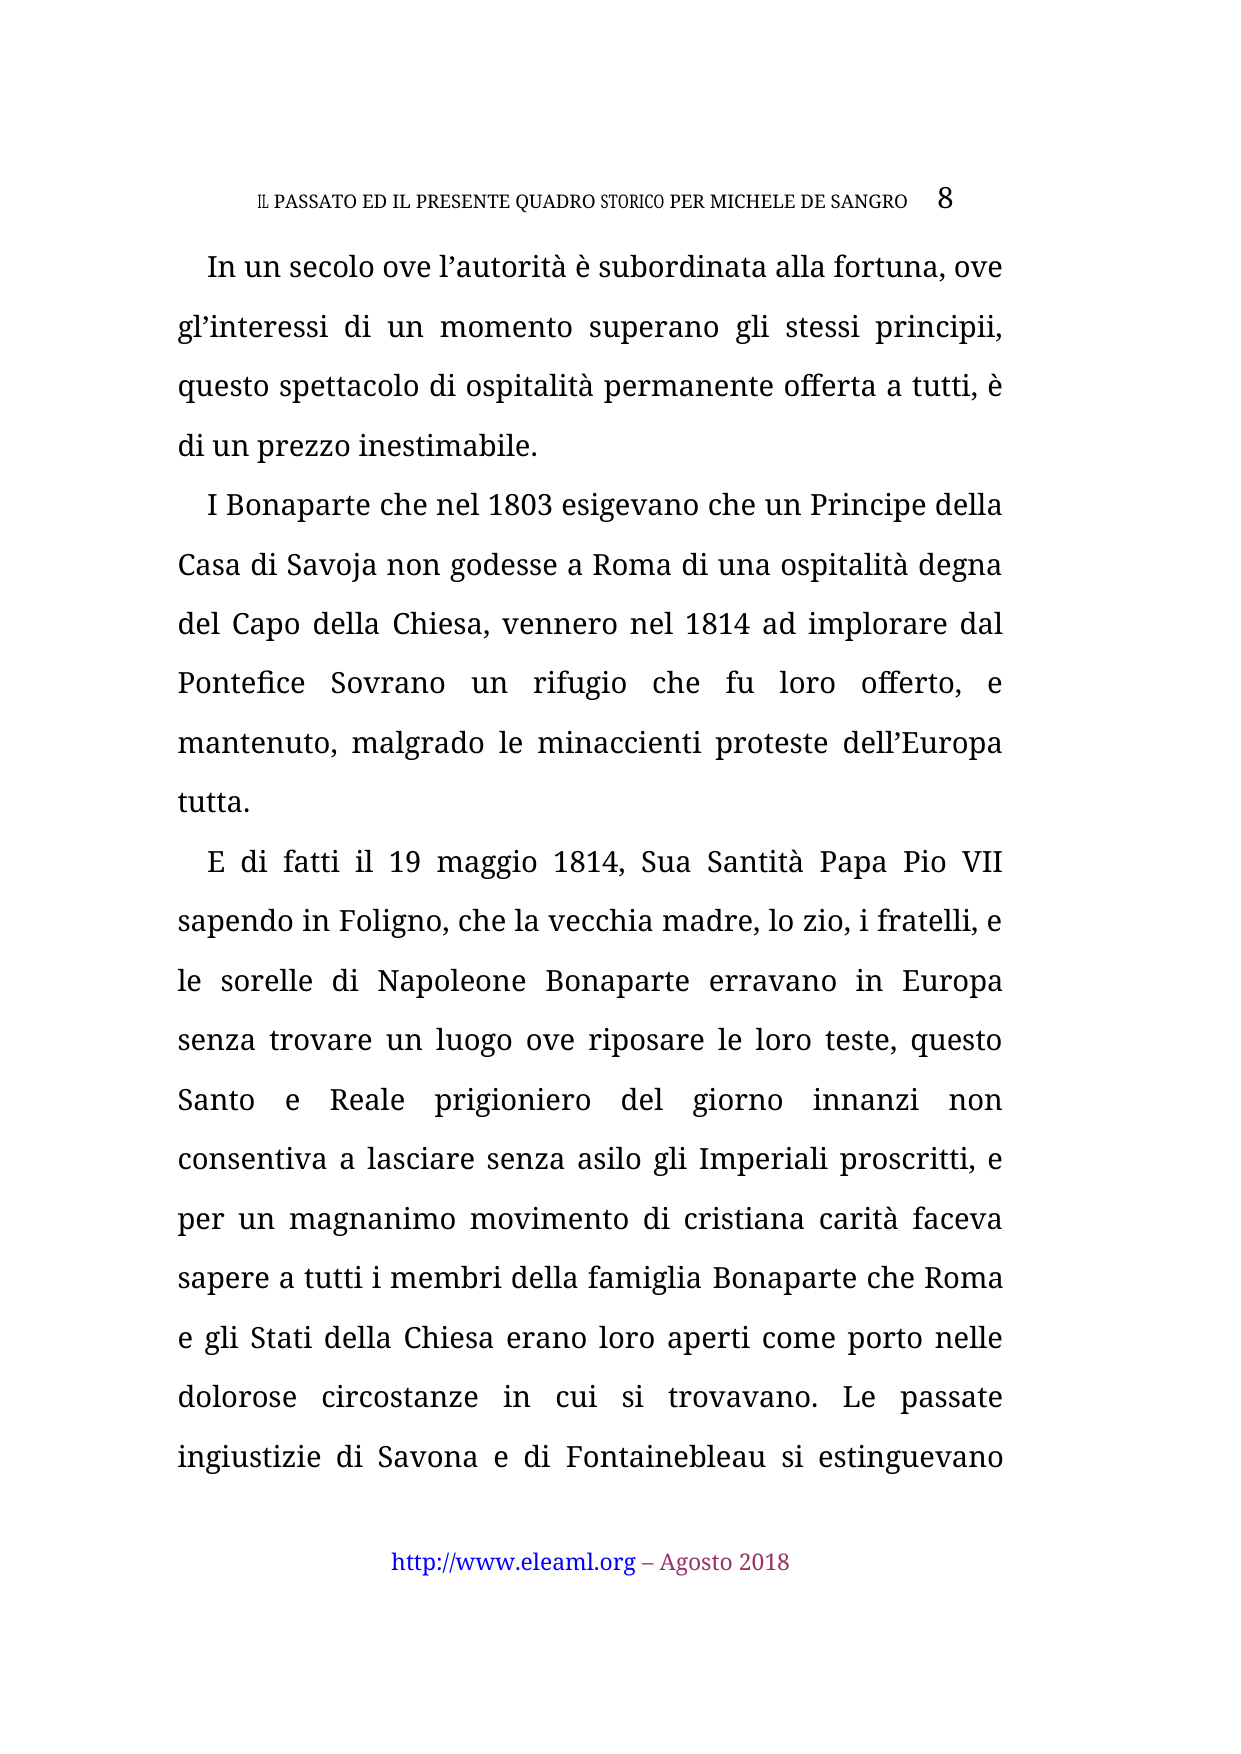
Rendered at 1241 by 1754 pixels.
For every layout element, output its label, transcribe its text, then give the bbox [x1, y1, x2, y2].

text E di fatti il 19 maggio 1814, Sua Santità Papa Pio VII sapendo in Foligno, che la vecchia madre, lo zio, i fratelli, e le sorelle di Napoleone Bonaparte erravano in Europa senza trovare un luogo ove riposare le loro teste, questo Santo e Reale prigioniero del giorno innanzi non consentiva a lasciare senza asilo gli Imperiali proscritti, e per un magnanimo movimento di cristiana carità faceva sapere a tutti i membri della famiglia Bonaparte che Roma e gli Stati della Chiesa erano loro aperti come porto nelle dolorose circostanze in cui si trovavano. Le passate ingiustizie di Savona e di Fontainebleau si estinguevano [177, 841, 1004, 1476]
text In un secolo ove l’autorità è subordinata alla fortuna, ove gl’interessi di un momento superano gli stessi principii, questo spettacolo di ospitalità permanente offerta a tutti, è di un prezzo inestimabile. [177, 246, 1004, 464]
text I Bonaparte che nel 1803 esigevano che un Principe della Casa di Savoja non godesse a Roma di una ospitalità degna del Capo della Chiesa, vennero nel 1814 ad implorare dal Pontefice Sovrano un rifugio che fu loro offerto, e mantenuto, malgrado le minaccienti proteste dell’Europa tutta. [177, 484, 1004, 821]
